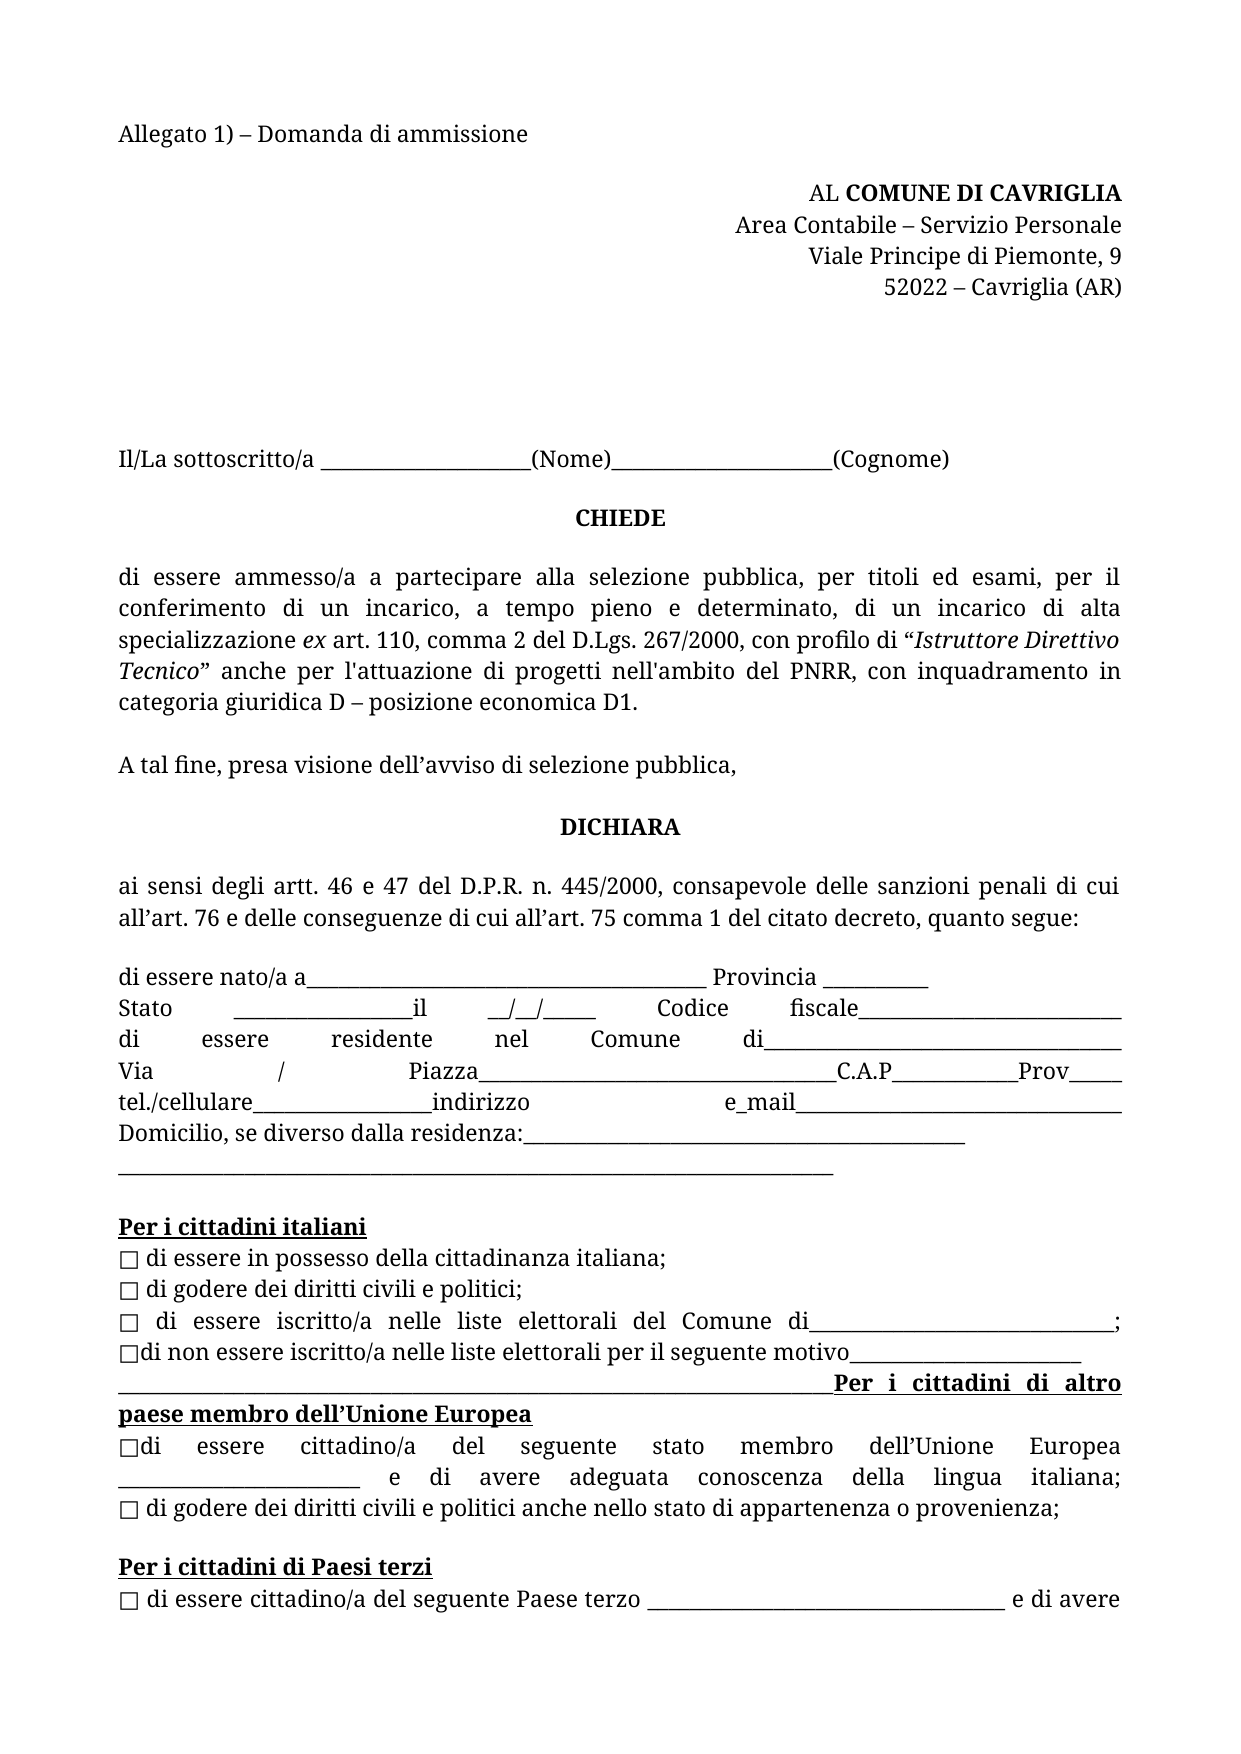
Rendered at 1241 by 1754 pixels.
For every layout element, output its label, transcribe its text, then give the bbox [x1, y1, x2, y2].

text di essere nato/a a______________________________________ Provincia __________ [118, 961, 1122, 992]
text DICHIARA [118, 780, 1122, 870]
text Il/La sottoscritto/a ____________________(Nome)_____________________(Cognome) [118, 442, 1122, 474]
text CHIEDE [118, 502, 1122, 561]
text AL COMUNE DI CAVRIGLIA [118, 177, 1122, 209]
text Viale Principe di Piemonte, 9 [118, 240, 1122, 271]
text □ di godere dei diritti civili e politici; [118, 1273, 1122, 1304]
text □ di essere cittadino/a del seguente Paese terzo __________________________________ e di avere [118, 1583, 1122, 1614]
text A tal fine, presa visione dell’avviso di selezione pubblica, [118, 717, 1122, 780]
text □di essere cittadino/a del seguente stato membro dell’Unione Europea _______________________ e di avere adeguata conoscenza della lingua italiana; □ di godere dei diritti civili e politici anche nello stato di appartenenza o provenienza; [118, 1429, 1122, 1523]
text Allegato 1) – Domanda di ammissione [118, 118, 1122, 149]
text 52022 – Cavriglia (AR) [118, 271, 1122, 302]
text ai sensi degli artt. 46 e 47 del D.P.R. n. 445/2000, consapevole delle sanzioni penali di cui all’art. 76 e delle conseguenze di cui all’art. 75 comma 1 del citato decreto, quanto segue: [118, 870, 1122, 933]
text □ di essere iscritto/a nelle liste elettorali del Comune di_____________________________; □di non essere iscritto/a nelle liste elettorali per il seguente motivo______________________ [118, 1304, 1122, 1367]
text Stato _________________il __/__/_____ Codice fiscale_________________________ di essere residente nel Comune di__________________________________ Via / Piazza__________________________________C.A.P____________Prov_____ tel./cellulare_________________indirizzo e_mail_______________________________ Domicilio, se diverso dalla residenza:__________________________________________ [118, 992, 1122, 1148]
text ____________________________________________________________________Per i cittadini di altro paese membro dell’Unione Europea [118, 1367, 1122, 1429]
text ____________________________________________________________________ [118, 1148, 1122, 1211]
text di essere ammesso/a a partecipare alla selezione pubblica, per titoli ed esami, per il conferimento di un incarico, a tempo pieno e determinato, di un incarico di alta specializzazione ex art. 110, comma 2 del D.Lgs. 267/2000, con profilo di “Istruttore Direttivo Tecnico” anche per l'attuazione di progetti nell'ambito del PNRR, con inquadramento in categoria giuridica D – posizione economica D1. [118, 561, 1122, 717]
text Per i cittadini di Paesi terzi [118, 1551, 1122, 1583]
text Per i cittadini italiani [118, 1211, 1122, 1242]
text Area Contabile – Servizio Personale [118, 209, 1122, 240]
text □ di essere in possesso della cittadinanza italiana; [118, 1242, 1122, 1273]
